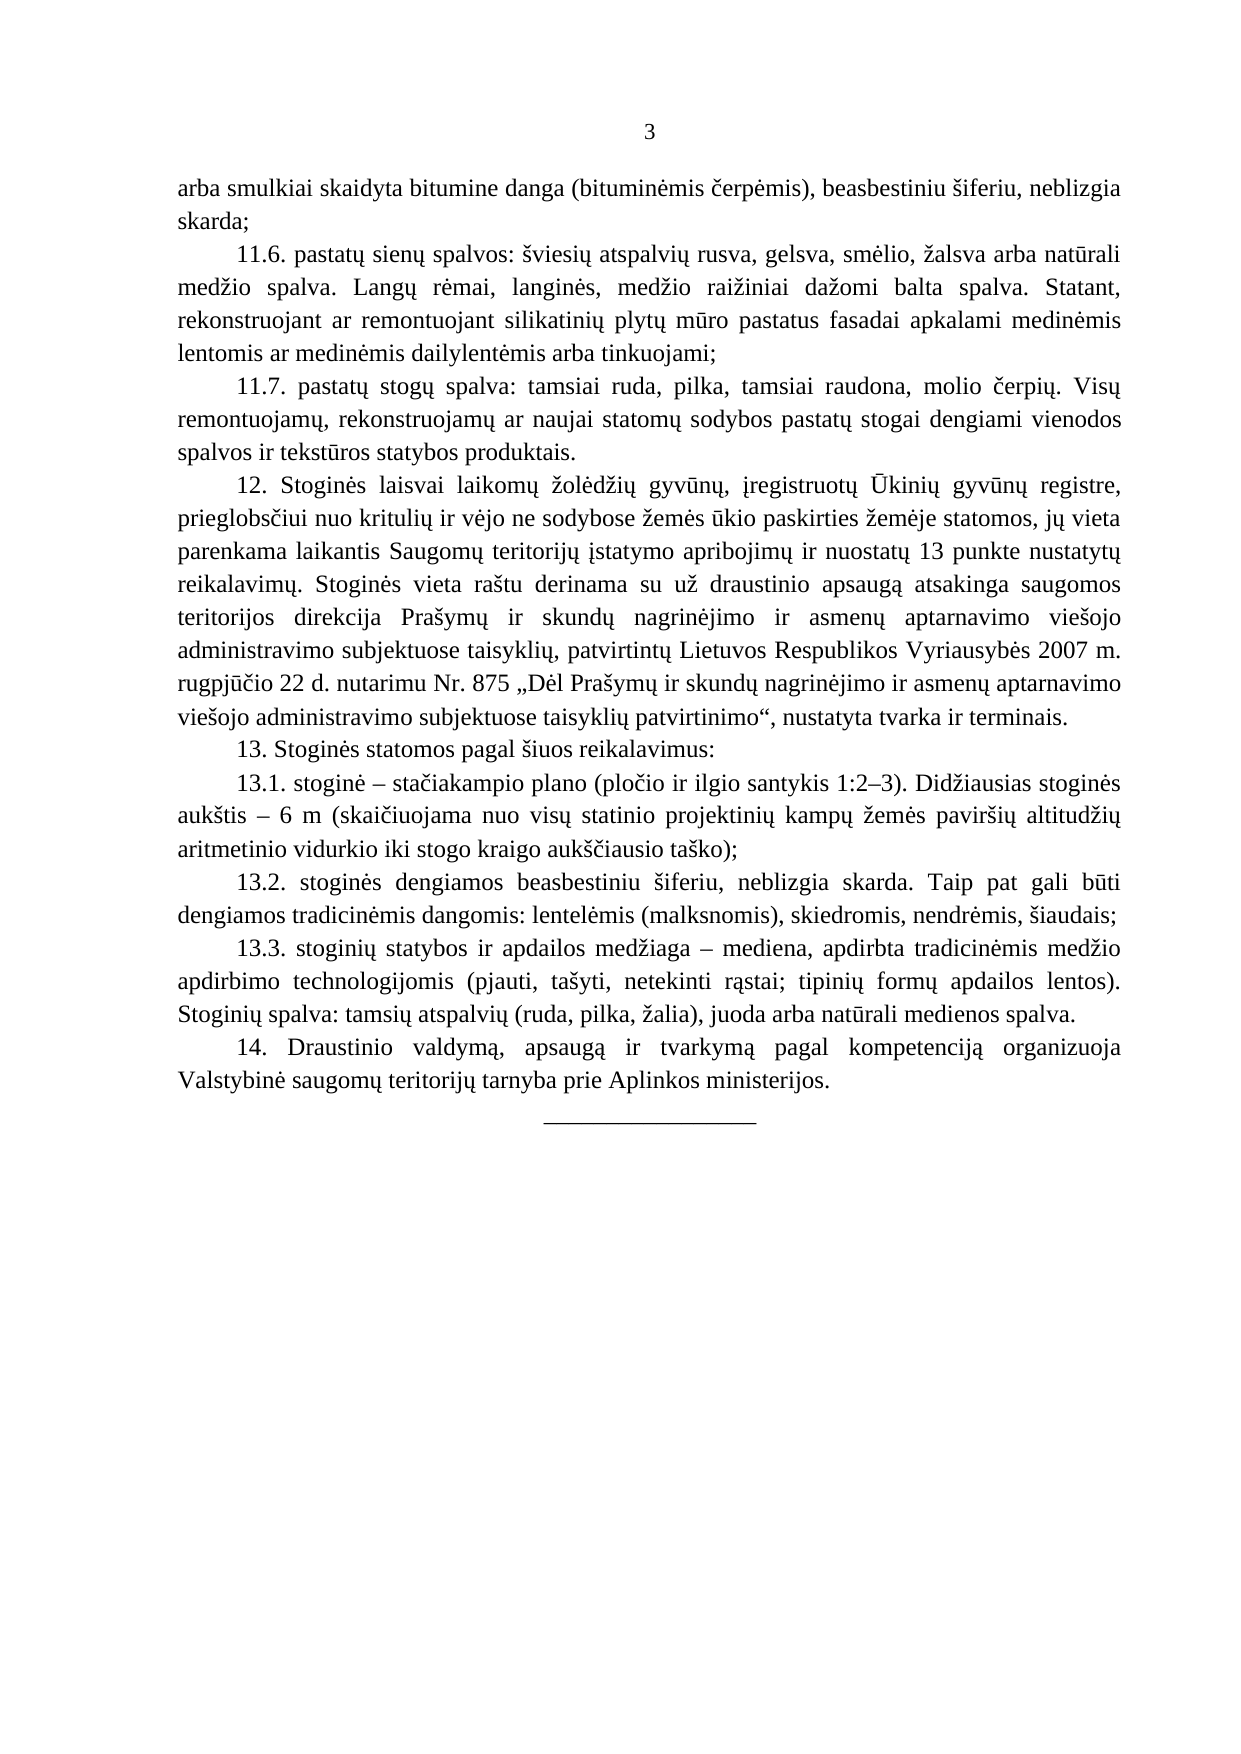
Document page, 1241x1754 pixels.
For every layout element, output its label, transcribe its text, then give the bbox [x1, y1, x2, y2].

text 14. Draustinio valdymą, apsaugą ir tvarkymą pagal kompetenciją organizuoja Valstybinė saugomų teritorijų tarnyba prie Aplinkos ministerijos. [177, 1032, 1122, 1093]
text arba smulkiai skaidyta bitumine danga (bituminėmis čerpėmis), beasbestiniu šiferiu, neblizgia skarda; [177, 173, 1122, 235]
text 13. Stoginės statomos pagal šiuos reikalavimus: [177, 734, 1122, 763]
text 13.1. stoginė – stačiakampio plano (pločio ir ilgio santykis 1:2–3). Didžiausias stoginės aukštis – 6 m (skaičiuojama nuo visų statinio projektinių kampų žemės paviršių altitudžių aritmetinio vidurkio iki stogo kraigo aukščiausio taško); [177, 768, 1122, 862]
text 13.3. stoginių statybos ir apdailos medžiaga – mediena, apdirbta tradicinėmis medžio apdirbimo technologijomis (pjauti, tašyti, netekinti rąstai; tipinių formų apdailos lentos). Stoginių spalva: tamsių atspalvių (ruda, pilka, žalia), juoda arba natūrali medienos spalva. [177, 933, 1122, 1027]
text 13.2. stoginės dengiamos beasbestiniu šiferiu, neblizgia skarda. Taip pat gali būti dengiamos tradicinėmis dangomis: lentelėmis (malksnomis), skiedromis, nendrėmis, šiaudais; [177, 867, 1122, 928]
text 11.6. pastatų sienų spalvos: šviesių atspalvių rusva, gelsva, smėlio, žalsva arba natūrali medžio spalva. Langų rėmai, langinės, medžio raižiniai dažomi balta spalva. Statant, rekonstruojant ar remontuojant silikatinių plytų mūro pastatus fasadai apkalami medinėmis lentomis ar medinėmis dailylentėmis arba tinkuojami; [177, 239, 1122, 367]
text 11.7. pastatų stogų spalva: tamsiai ruda, pilka, tamsiai raudona, molio čerpių. Visų remontuojamų, rekonstruojamų ar naujai statomų sodybos pastatų stogai dengiami vienodos spalvos ir tekstūros statybos produktais. [177, 371, 1122, 466]
text 12. Stoginės laisvai laikomų žolėdžių gyvūnų, įregistruotų Ūkinių gyvūnų registre, prieglobsčiui nuo kritulių ir vėjo ne sodybose žemės ūkio paskirties žemėje statomos, jų vieta parenkama laikantis Saugomų teritorijų įstatymo apribojimų ir nuostatų 13 punkte nustatytų reikalavimų. Stoginės vieta raštu derinama su už draustinio apsaugą atsakinga saugomos teritorijos direkcija Prašymų ir skundų nagrinėjimo ir asmenų aptarnavimo viešojo administravimo subjektuose taisyklių, patvirtintų Lietuvos Respublikos Vyriausybės 2007 m. rugpjūčio 22 d. nutarimu Nr. 875 „Dėl Prašymų ir skundų nagrinėjimo ir asmenų aptarnavimo viešojo administravimo subjektuose taisyklių patvirtinimo“, nustatyta tvarka ir terminais. [177, 470, 1122, 730]
text _________________ [177, 1098, 1122, 1127]
